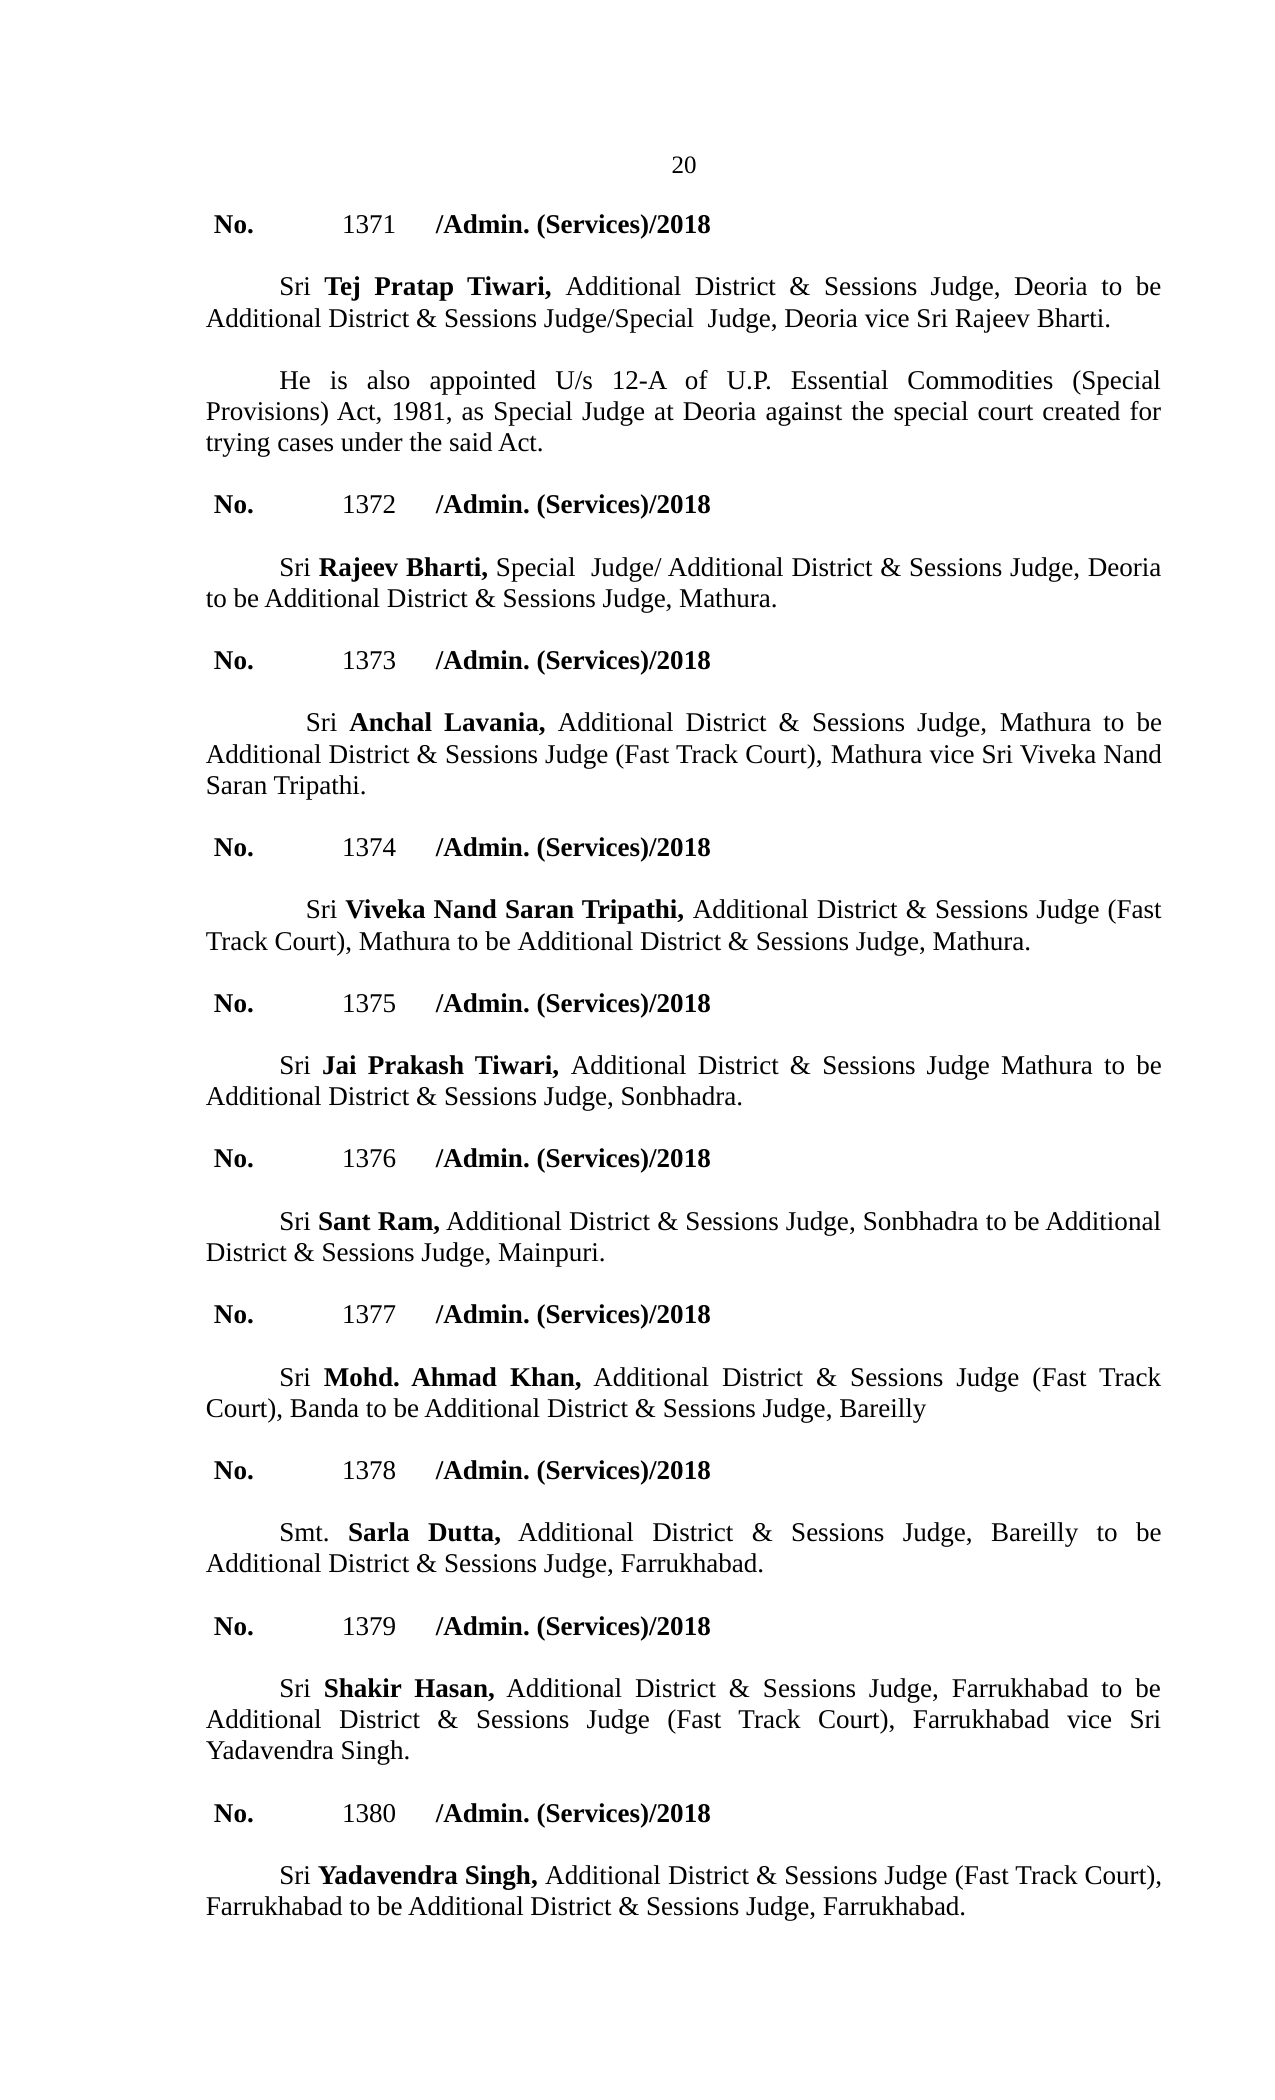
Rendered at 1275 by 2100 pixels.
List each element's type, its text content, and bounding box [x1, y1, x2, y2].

table_header No. [203, 1797, 293, 1828]
table_header No. [203, 831, 293, 862]
text Sri Sant Ram, Additional District & Sessions Judge, Sonbhadra to be Additional District & Sessions Judge, Mainpuri. [206, 1205, 1162, 1267]
table_header [293, 1143, 424, 1174]
table_header No. [203, 1143, 293, 1174]
table_header /Admin. (Services)/2018 [424, 987, 771, 1018]
table_header No. [203, 987, 293, 1018]
text Sri Yadavendra Singh, Additional District & Sessions Judge (Fast Track Court), Farrukhabad to be Additional District & Sessions Judge, Farrukhabad. [206, 1859, 1162, 1921]
table_header /Admin. (Services)/2018 [424, 1610, 771, 1641]
table_header No. [203, 489, 293, 520]
text Sri Rajeev Bharti, Special Judge/ Additional District & Sessions Judge, Deoria to be Additional District & Sessions Judge, Mathura. [206, 551, 1162, 613]
table_header /Admin. (Services)/2018 [424, 831, 771, 862]
table_header [293, 1454, 424, 1485]
text Sri Mohd. Ahmad Khan, Additional District & Sessions Judge (Fast Track Court), Banda to be Additional District & Sessions Judge, Bareilly [206, 1361, 1162, 1423]
table_header /Admin. (Services)/2018 [424, 1454, 771, 1485]
table_header [293, 987, 424, 1018]
table_header [293, 1610, 424, 1641]
text Sri Shakir Hasan, Additional District & Sessions Judge, Farrukhabad to be Additional District & Sessions Judge (Fast Track Court), Farrukhabad vice Sri Yadavendra Singh. [206, 1672, 1162, 1766]
text Sri Jai Prakash Tiwari, Additional District & Sessions Judge Mathura to be Additional District & Sessions Judge, Sonbhadra. [206, 1049, 1162, 1111]
text Smt. Sarla Dutta, Additional District & Sessions Judge, Bareilly to be Additional District & Sessions Judge, Farrukhabad. [206, 1516, 1162, 1579]
table_header [293, 1797, 424, 1828]
table_header /Admin. (Services)/2018 [424, 208, 771, 239]
table_header No. [203, 644, 293, 675]
table_header [293, 831, 424, 862]
table_header No. [203, 1454, 293, 1485]
table_header [293, 208, 424, 239]
text Sri Anchal Lavania, Additional District & Sessions Judge, Mathura to be Additional District & Sessions Judge (Fast Track Court), Mathura vice Sri Viveka Nand Saran Tripathi. [206, 707, 1162, 800]
table_header [293, 644, 424, 675]
table_header [293, 1298, 424, 1329]
table_header [293, 489, 424, 520]
table_header /Admin. (Services)/2018 [424, 489, 771, 520]
text Sri Tej Pratap Tiwari, Additional District & Sessions Judge, Deoria to be Additional District & Sessions Judge/Special Judge, Deoria vice Sri Rajeev Bharti. [206, 271, 1162, 333]
table_header No. [203, 1298, 293, 1329]
table_header /Admin. (Services)/2018 [424, 1298, 771, 1329]
table_header No. [203, 1610, 293, 1641]
text He is also appointed U/s 12-A of U.P. Essential Commodities (Special Provisions) Act, 1981, as Special Judge at Deoria against the special court created for trying cases under the said Act. [206, 364, 1162, 457]
table_header No. [203, 208, 293, 239]
table_header /Admin. (Services)/2018 [424, 1143, 771, 1174]
table_header /Admin. (Services)/2018 [424, 644, 771, 675]
table_header /Admin. (Services)/2018 [424, 1797, 771, 1828]
text Sri Viveka Nand Saran Tripathi, Additional District & Sessions Judge (Fast Track Court), Mathura to be Additional District & Sessions Judge, Mathura. [206, 893, 1162, 956]
